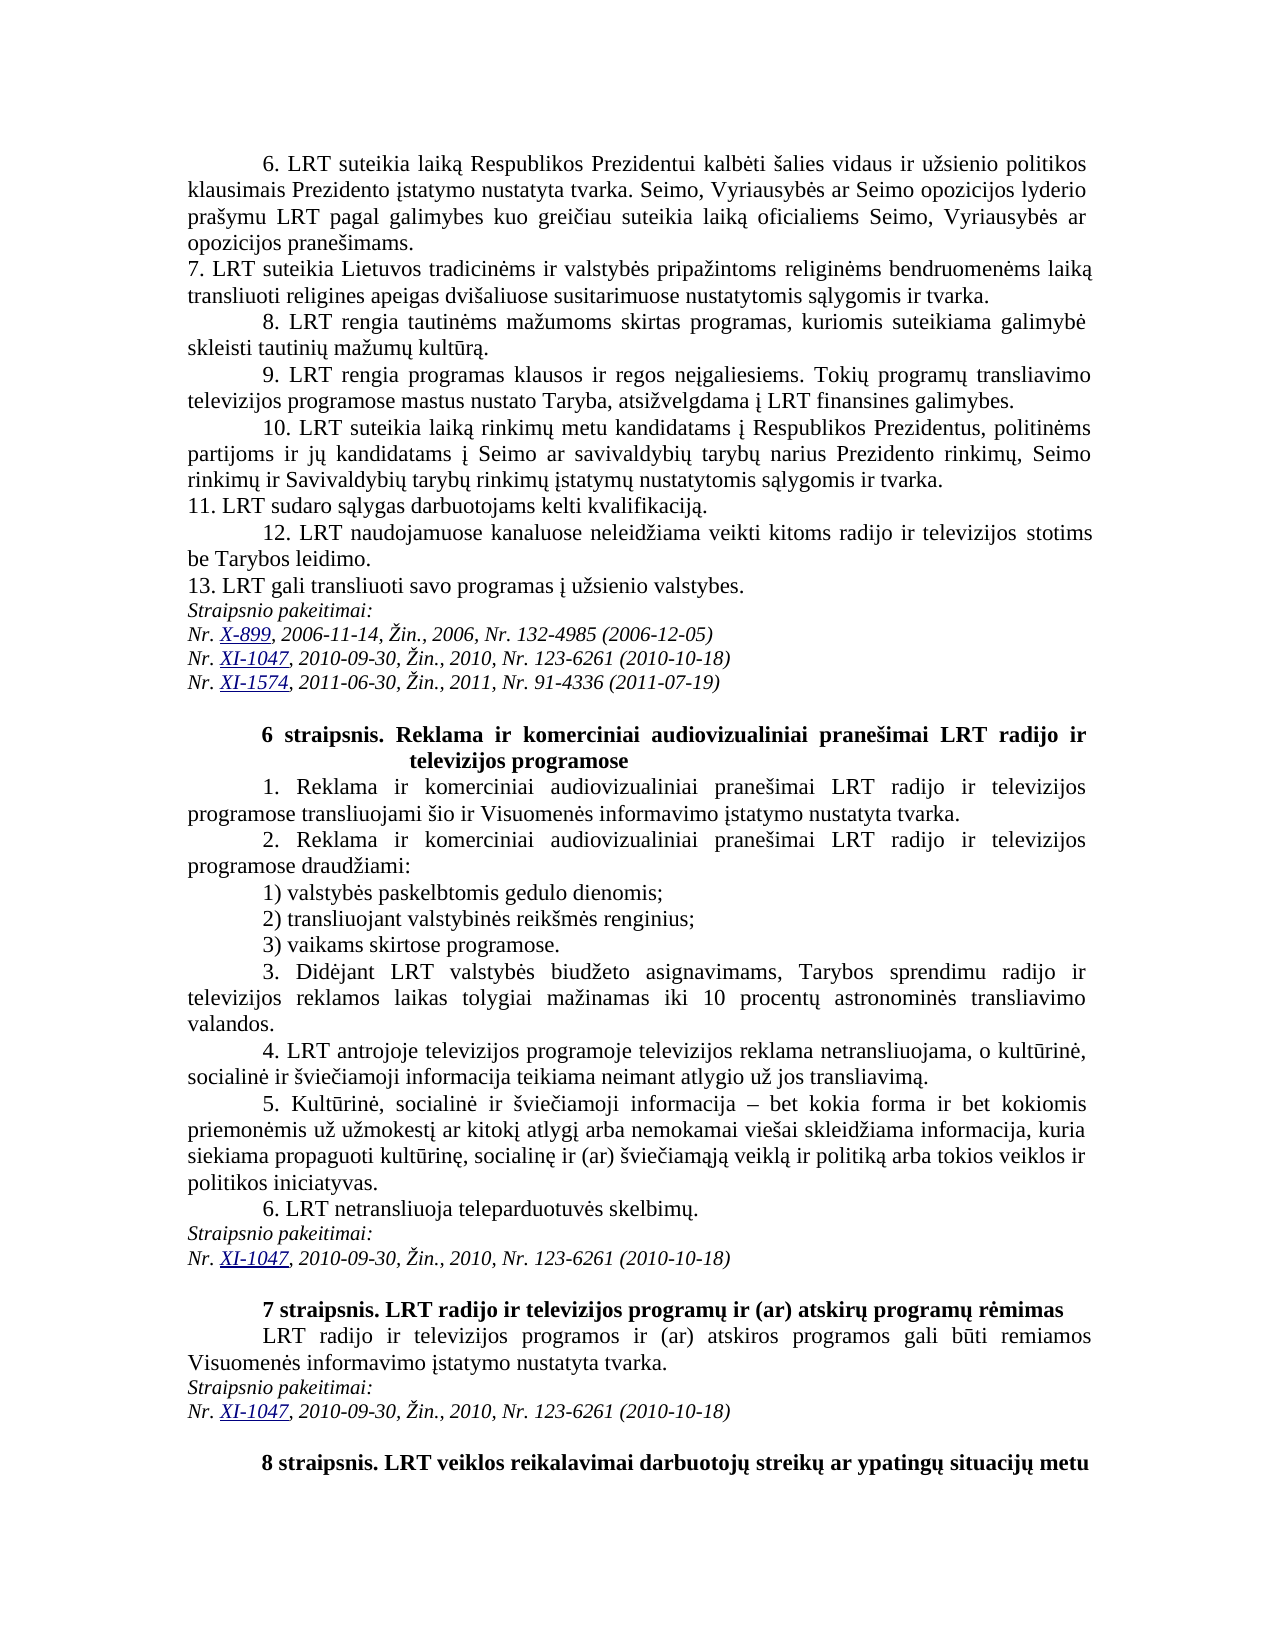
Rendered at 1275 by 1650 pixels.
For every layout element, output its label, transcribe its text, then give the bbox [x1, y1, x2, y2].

text Nr. XI-1047, 2010-09-30, Žin., 2010, Nr. 123-6261 (2010-10-18) [187, 1245, 1087, 1269]
text 3) vaikams skirtose programose. [187, 931, 1087, 958]
text 6. LRT suteikia laiką Respublikos Prezidentui kalbėti šalies vidaus ir užsienio politikos klausimais Prezidento įstatymo nustatyta tvarka. Seimo, Vyriausybės ar Seimo opozicijos lyderio prašymu LRT pagal galimybes kuo greičiau suteikia laiką oficialiems Seimo, Vyriausybės ar opozicijos pranešimams. [187, 150, 1087, 255]
text 13. LRT gali transliuoti savo programas į užsienio valstybes. [187, 572, 1093, 598]
text 10. LRT suteikia laiką rinkimų metu kandidatams į Respublikos Prezidentus, politinėms partijoms ir jų kandidatams į Seimo ar savivaldybių tarybų narius Prezidento rinkimų, Seimo rinkimų ir Savivaldybių tarybų rinkimų įstatymų nustatytomis sąlygomis ir tvarka. [187, 413, 1093, 493]
text 4. LRT antrojoje televizijos programoje televizijos reklama netransliuojama, o kultūrinė, socialinė ir šviečiamoji informacija teikiama neimant atlygio už jos transliavimą. [187, 1037, 1087, 1089]
text 7. LRT suteikia Lietuvos tradicinėms ir valstybės pripažintoms religinėms bendruomenėms laiką transliuoti religines apeigas dvišaliuose susitarimuose nustatytomis sąlygomis ir tvarka. [187, 255, 1093, 308]
text Nr. XI-1574, 2011-06-30, Žin., 2011, Nr. 91-4336 (2011-07-19) [187, 670, 1087, 694]
text 5. Kultūrinė, socialinė ir šviečiamoji informacija – bet kokia forma ir bet kokiomis priemonėmis už užmokestį ar kitokį atlygį arba nemokamai viešai skleidžiama informacija, kuria siekiama propaguoti kultūrinę, socialinę ir (ar) šviečiamąją veiklą ir politiką arba tokios veiklos ir politikos iniciatyvas. [187, 1089, 1087, 1195]
text 11. LRT sudaro sąlygas darbuotojams kelti kvalifikaciją. [187, 493, 1093, 519]
text Straipsnio pakeitimai: [187, 1221, 1093, 1245]
text 12. LRT naudojamuose kanaluose neleidžiama veikti kitoms radijo ir televizijos stotims be Tarybos leidimo. [187, 519, 1093, 572]
text 8 straipsnis. LRT veiklos reikalavimai darbuotojų streikų ar ypatingų situacijų metu [261, 1449, 1093, 1476]
text 2. Reklama ir komerciniai audiovizualiniai pranešimai LRT radijo ir televizijos programose draudžiami: [187, 826, 1087, 879]
text 8. LRT rengia tautinėms mažumoms skirtas programas, kuriomis suteikiama galimybė skleisti tautinių mažumų kultūrą. [187, 308, 1087, 361]
text 2) transliuojant valstybinės reikšmės renginius; [187, 905, 1087, 931]
text 6. LRT netransliuoja teleparduotuvės skelbimų. [187, 1195, 1087, 1221]
text LRT radijo ir televizijos programos ir (ar) atskiros programos gali būti remiamos Visuomenės informavimo įstatymo nustatyta tvarka. [187, 1322, 1093, 1375]
text 1. Reklama ir komerciniai audiovizualiniai pranešimai LRT radijo ir televizijos programose transliuojami šio ir Visuomenės informavimo įstatymo nustatyta tvarka. [187, 773, 1087, 826]
text Nr. X-899, 2006-11-14, Žin., 2006, Nr. 132-4985 (2006-12-05) [187, 622, 1087, 646]
text Nr. XI-1047, 2010-09-30, Žin., 2010, Nr. 123-6261 (2010-10-18) [187, 646, 1087, 670]
text 7 straipsnis. LRT radijo ir televizijos programų ir (ar) atskirų programų rėmimas [262, 1296, 1087, 1322]
text 3. Didėjant LRT valstybės biudžeto asignavimams, Tarybos sprendimu radijo ir televizijos reklamos laikas tolygiai mažinamas iki 10 procentų astronominės transliavimo valandos. [187, 958, 1087, 1037]
text 6 straipsnis. Reklama ir komerciniai audiovizualiniai pranešimai LRT radijo ir televizijos programose [261, 721, 1087, 773]
text Straipsnio pakeitimai: [187, 598, 1093, 622]
text Nr. XI-1047, 2010-09-30, Žin., 2010, Nr. 123-6261 (2010-10-18) [187, 1399, 1087, 1423]
text 1) valstybės paskelbtomis gedulo dienomis; [187, 879, 1087, 905]
text 9. LRT rengia programas klausos ir regos neįgaliesiems. Tokių programų transliavimo televizijos programose mastus nustato Taryba, atsižvelgdama į LRT finansines galimybes. [187, 361, 1093, 413]
text Straipsnio pakeitimai: [187, 1375, 1093, 1399]
